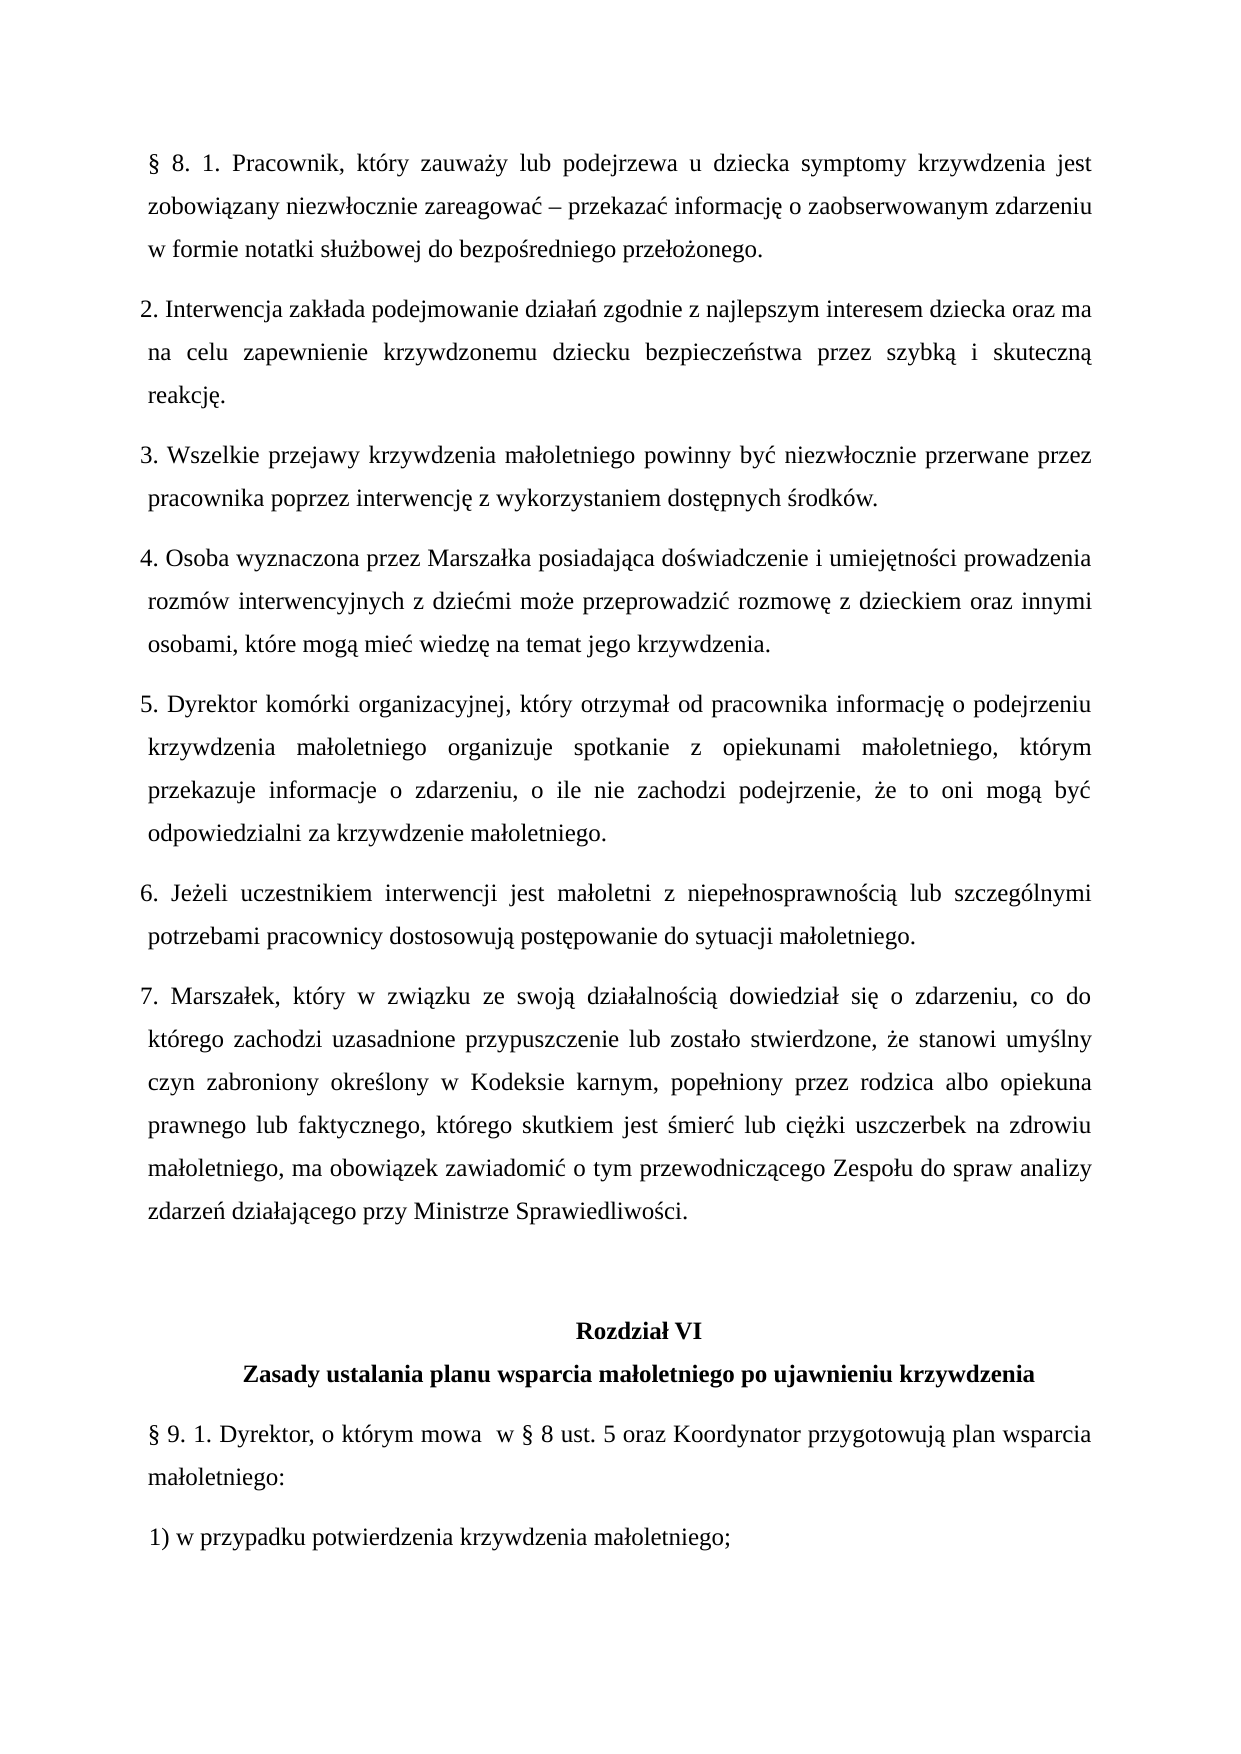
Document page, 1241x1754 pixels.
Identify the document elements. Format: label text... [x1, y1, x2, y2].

text 2. Interwencja zakłada podejmowanie działań zgodnie z najlepszym interesem dziecka oraz ma na celu zapewnienie krzywdzonemu dziecku bezpieczeństwa przez szybką i skuteczną reakcję. [140, 294, 1093, 409]
text 1) w przypadku potwierdzenia krzywdzenia małoletniego; [149, 1522, 1093, 1551]
text 5. Dyrektor komórki organizacyjnej, który otrzymał od pracownika informację o podejrzeniu krzywdzenia małoletniego organizuje spotkanie z opiekunami małoletniego, którym przekazuje informacje o zdarzeniu, o ile nie zachodzi podejrzenie, że to oni mogą być odpowiedzialni za krzywdzenie małoletniego. [140, 689, 1093, 847]
text 7. Marszałek, który w związku ze swoją działalnością dowiedział się o zdarzeniu, co do którego zachodzi uzasadnione przypuszczenie lub zostało stwierdzone, że stanowi umyślny czyn zabroniony określony w Kodeksie karnym, popełniony przez rodzica albo opiekuna prawnego lub faktycznego, którego skutkiem jest śmierć lub ciężki uszczerbek na zdrowiu małoletniego, ma obowiązek zawiadomić o tym przewodniczącego Zespołu do spraw analizy zdarzeń działającego przy Ministrze Sprawiedliwości. [140, 981, 1093, 1225]
text Rozdział VI Zasady ustalania planu wsparcia małoletniego po ujawnieniu krzywdzenia [185, 1316, 1093, 1388]
text § 9. 1. Dyrektor, o którym mowa w § 8 ust. 5 oraz Koordynator przygotowują plan wsparcia małoletniego: [148, 1419, 1093, 1491]
text § 8. 1. Pracownik, który zauważy lub podejrzewa u dziecka symptomy krzywdzenia jest zobowiązany niezwłocznie zareagować – przekazać informację o zaobserwowanym zdarzeniu w formie notatki służbowej do bezpośredniego przełożonego. [148, 148, 1093, 263]
text 6. Jeżeli uczestnikiem interwencji jest małoletni z niepełnosprawnością lub szczególnymi potrzebami pracownicy dostosowują postępowanie do sytuacji małoletniego. [140, 878, 1093, 950]
text 3. Wszelkie przejawy krzywdzenia małoletniego powinny być niezwłocznie przerwane przez pracownika poprzez interwencję z wykorzystaniem dostępnych środków. [140, 440, 1093, 512]
text 4. Osoba wyznaczona przez Marszałka posiadająca doświadczenie i umiejętności prowadzenia rozmów interwencyjnych z dziećmi może przeprowadzić rozmowę z dzieckiem oraz innymi osobami, które mogą mieć wiedzę na temat jego krzywdzenia. [140, 543, 1093, 658]
